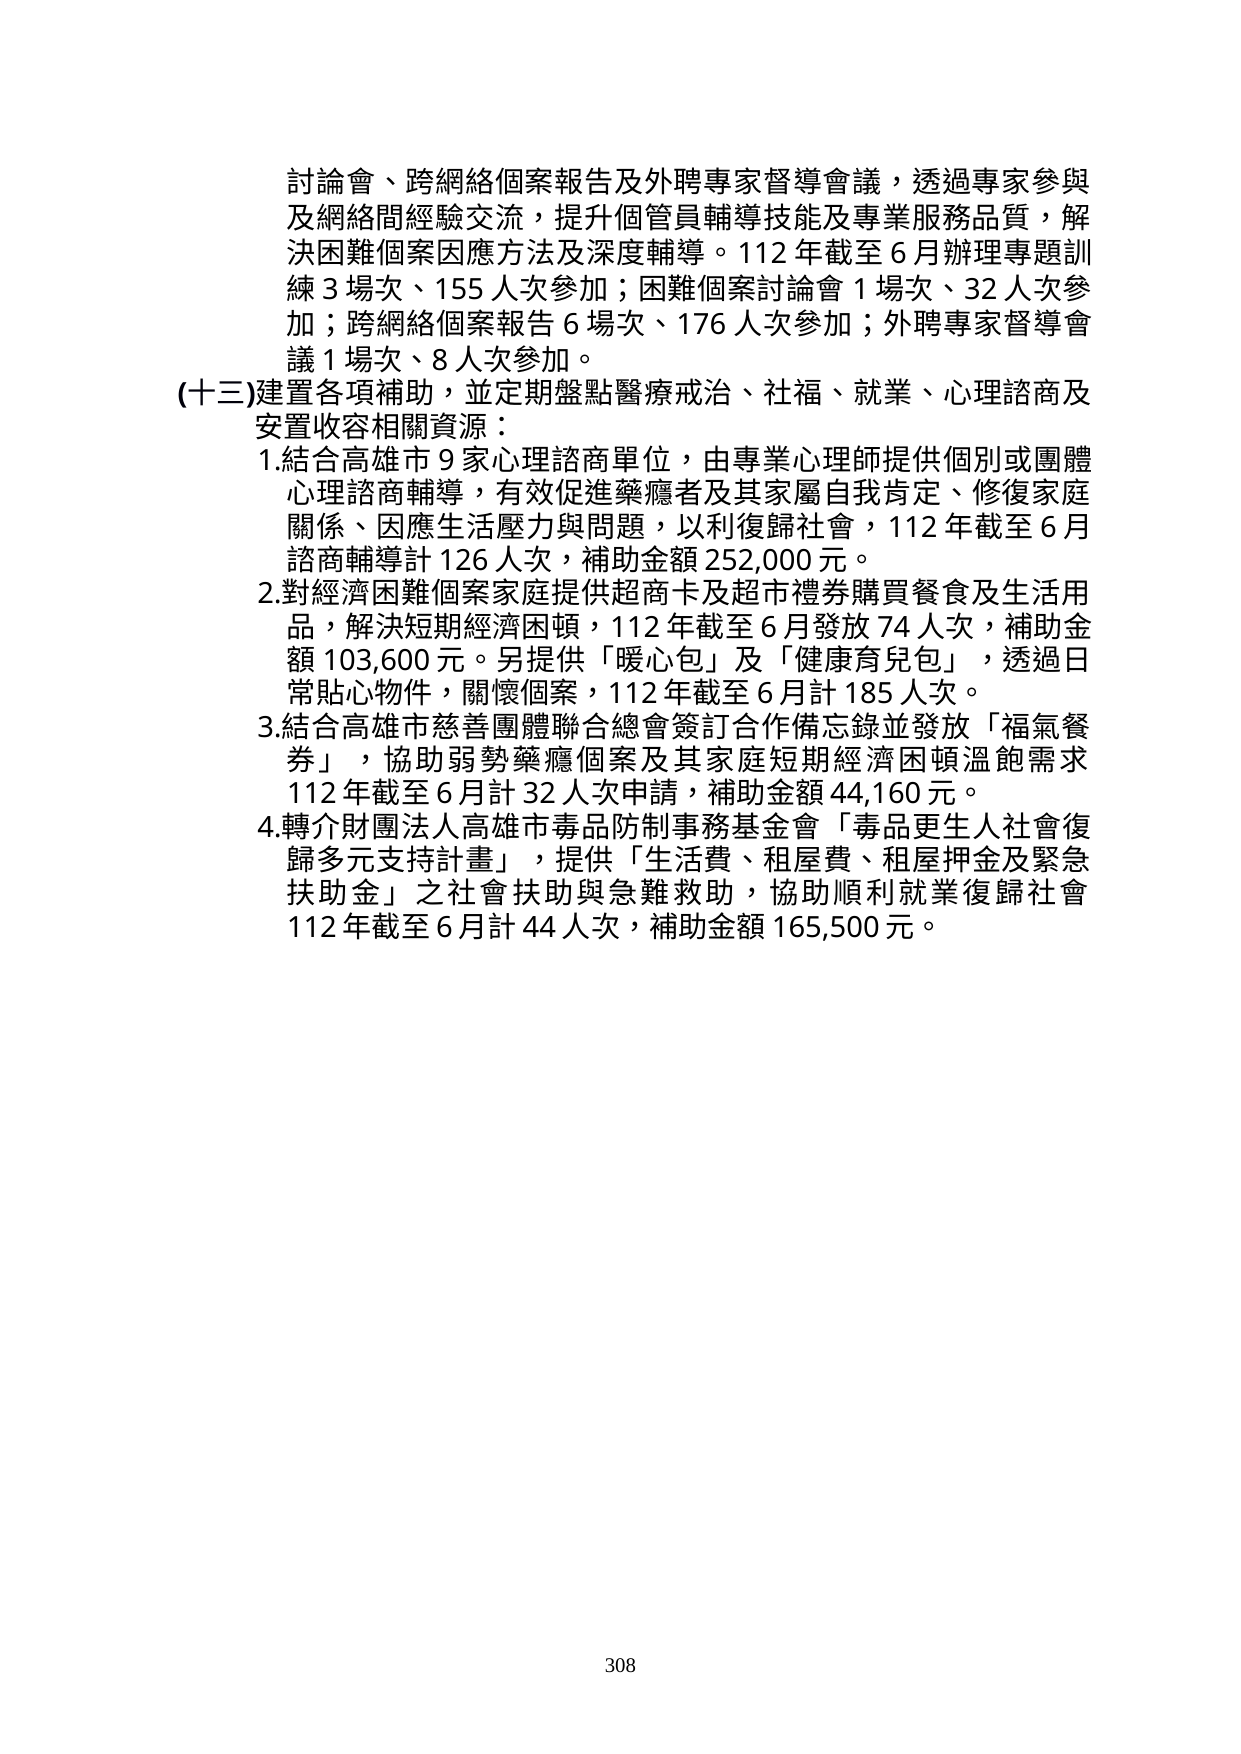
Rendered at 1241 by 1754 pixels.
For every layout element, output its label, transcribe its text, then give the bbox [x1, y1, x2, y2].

list 結合高雄市9家心理諮商單位，由專業心理師提供個別或團體心理諮商輔導，有效促進藥癮者及其家屬自我肯定、修復家庭關係、因應生活壓力與問題，以利復歸社會，112年截至6月諮商輔導計126人次，補助金額252,000元。 [257, 444, 1092, 577]
list 討論會、跨網絡個案報告及外聘專家督導會議，透過專家參與及網絡間經驗交流，提升個管員輔導技能及專業服務品質，解決困難個案因應方法及深度輔導。112年截至6月辦理專題訓練3場次、155人次參加；困難個案討論會1場次、32人次參加；跨網絡個案報告6場次、176人次參加；外聘專家督導會議1場次、8人次參加。 [286, 164, 1092, 377]
list 轉介財團法人高雄市毒品防制事務基金會「毒品更生人社會復歸多元支持計畫」，提供「生活費、租屋費、租屋押金及緊急扶助金」之社會扶助與急難救助，協助順利就業復歸社會，112年截至6月計44人次，補助金額165,500元。 [257, 810, 1092, 944]
list 建置各項補助，並定期盤點醫療戒治、社福、就業、心理諮商及安置收容相關資源： [177, 377, 1092, 444]
list 對經濟困難個案家庭提供超商卡及超市禮券購買餐食及生活用品，解決短期經濟困頓，112年截至6月發放74人次，補助金額103,600元。另提供「暖心包」及「健康育兒包」，透過日常貼心物件，關懷個案，112年截至6月計185人次。 [257, 577, 1092, 710]
list 結合高雄市慈善團體聯合總會簽訂合作備忘錄並發放「福氣餐券」，協助弱勢藥癮個案及其家庭短期經濟困頓溫飽需求，112年截至6月計32人次申請，補助金額44,160元。 [257, 710, 1092, 810]
